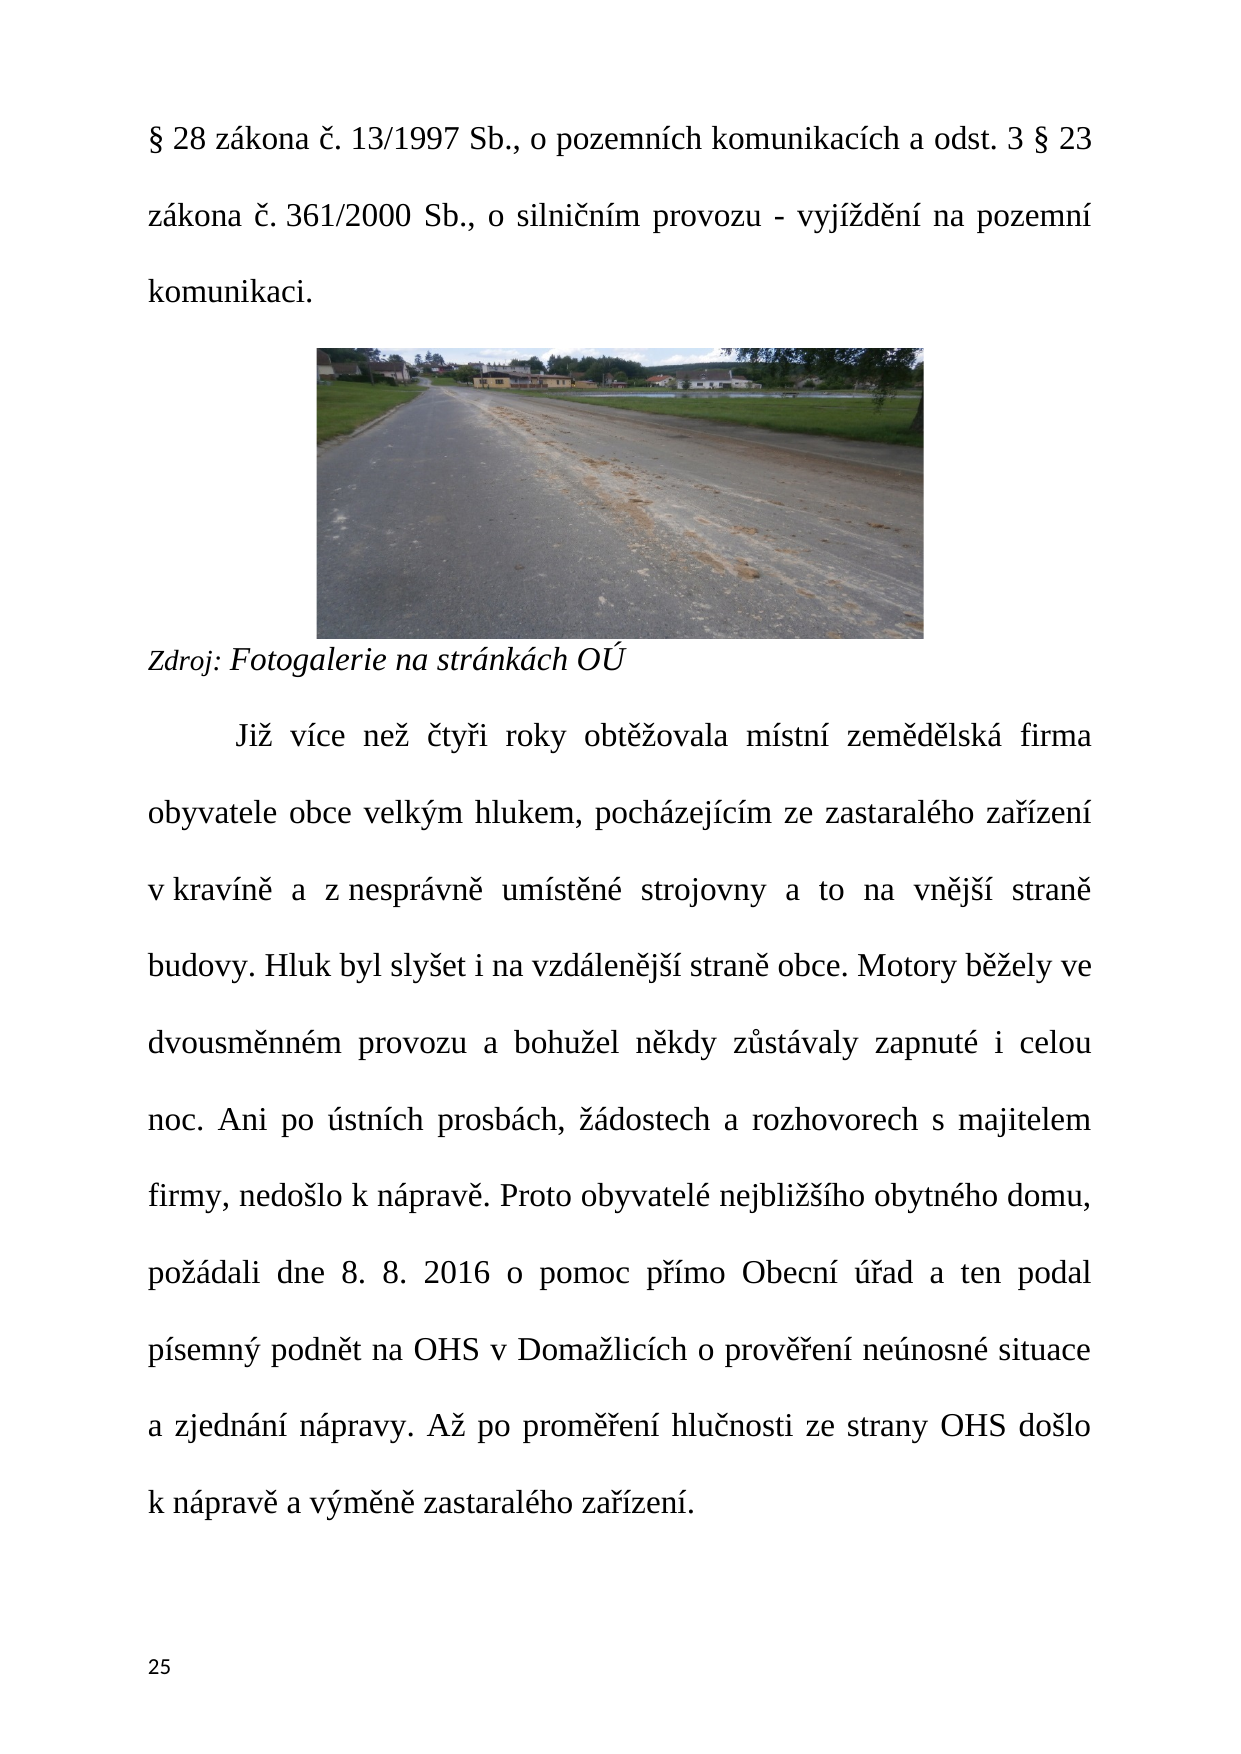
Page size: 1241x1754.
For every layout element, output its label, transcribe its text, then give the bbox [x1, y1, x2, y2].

text § 28 zákona č. 13/1997 Sb., o pozemních komunikacích a odst. 3 § 23 zákona č. 361/2000 Sb., o silničním provozu - vyjíždění na pozemní komunikaci. [148, 118, 1093, 310]
picture [316, 348, 924, 639]
text Zdroj: Fotogalerie na stránkách OÚ [148, 639, 1093, 677]
text Již více než čtyři roky obtěžovala místní zemědělská firma obyvatele obce velkým hlukem, pocházejícím ze zastaralého zařízení v kravíně a z nesprávně umístěné strojovny a to na vnější straně budovy. Hluk byl slyšet i na vzdálenější straně obce. Motory běžely ve dvousměnném provozu a bohužel někdy zůstávaly zapnuté i celou noc. Ani po ústních prosbách, žádostech a rozhovorech s majitelem firmy, nedošlo k nápravě. Proto obyvatelé nejbližšího obytného domu, požádali dne 8. 8. 2016 o pomoc přímo Obecní úřad a ten podal písemný podnět na OHS v Domažlicích o prověření neúnosné situace a zjednání nápravy. Až po proměření hlučnosti ze strany OHS došlo k nápravě a výměně zastaralého zařízení. [148, 716, 1093, 1521]
